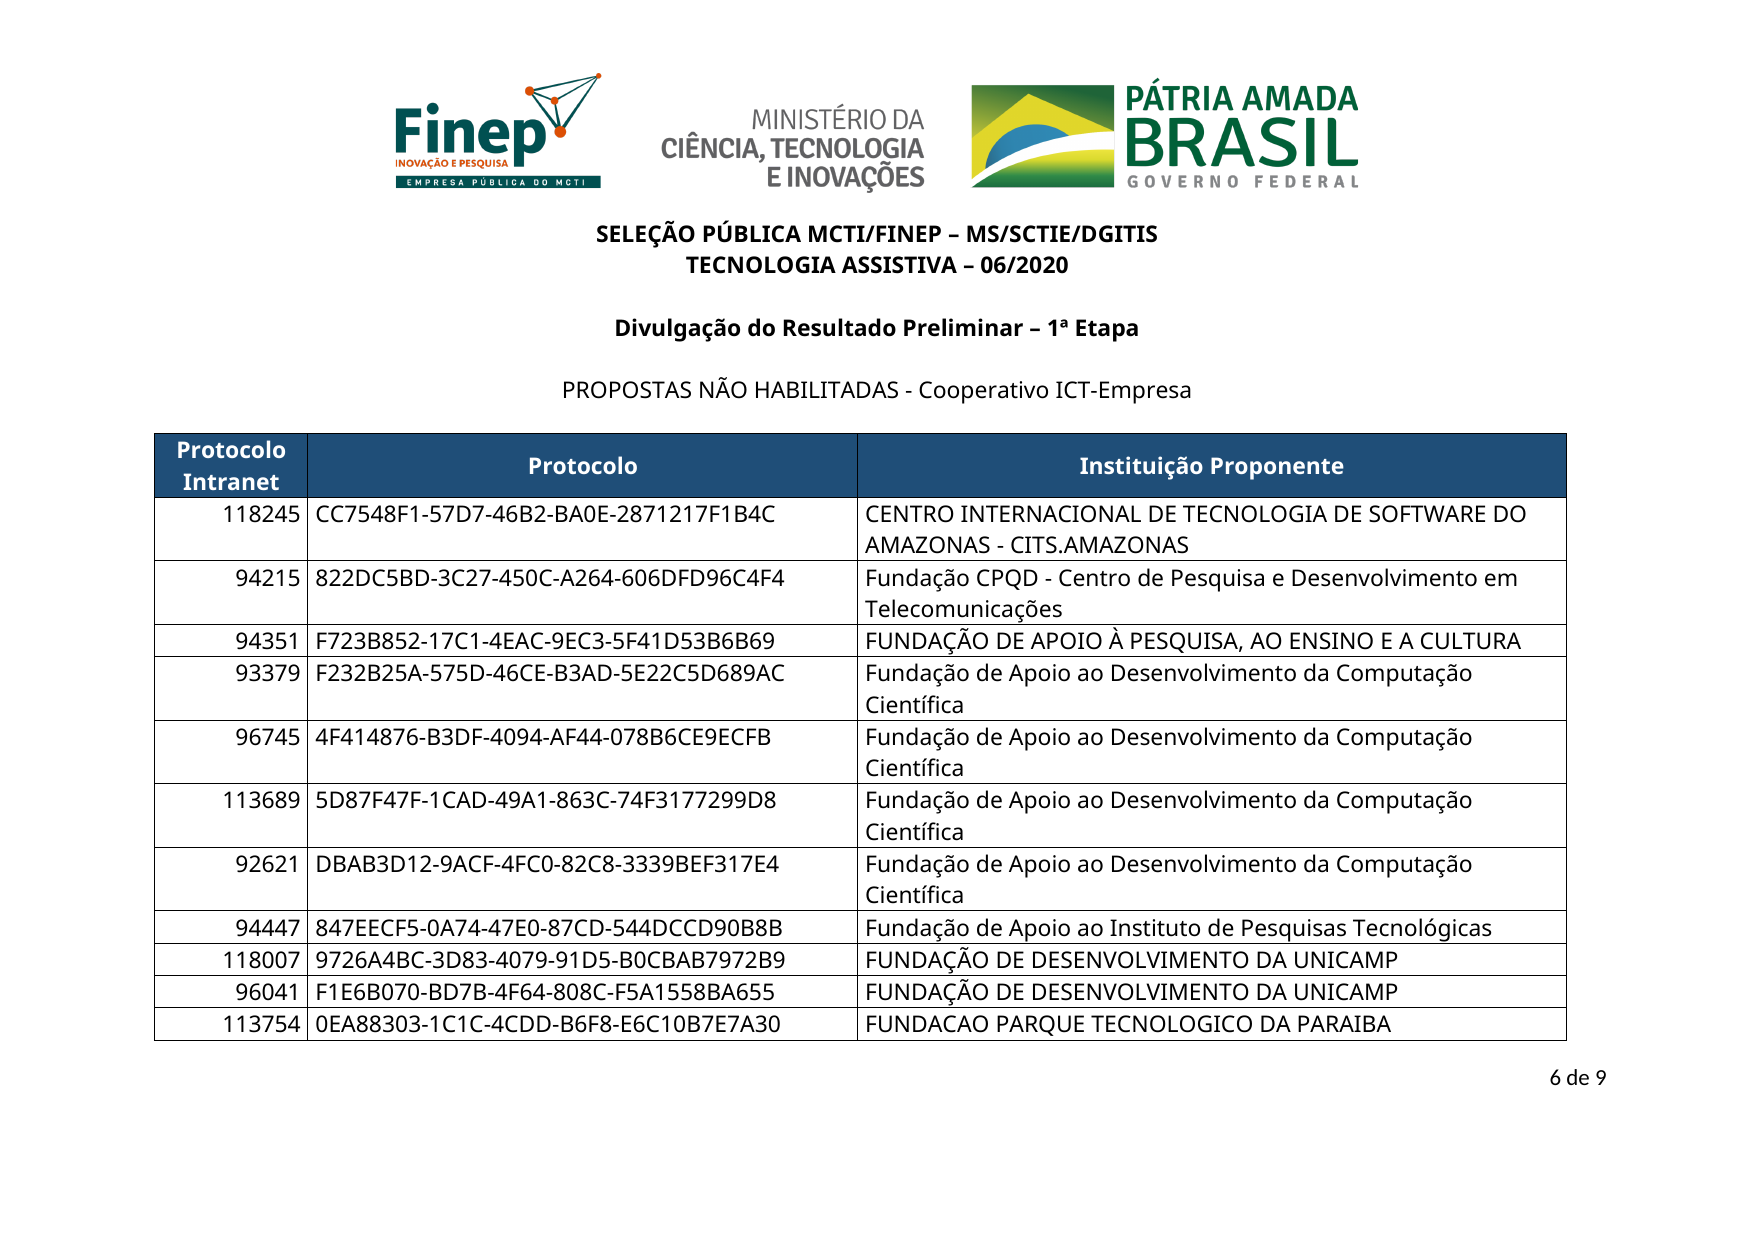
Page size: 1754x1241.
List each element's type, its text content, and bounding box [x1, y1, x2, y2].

table_cell FUNDAÇÃO DE APOIO À PESQUISA, AO ENSINO E A CULTURA [858, 625, 1566, 656]
table_cell 94447 [155, 911, 307, 943]
table_cell 5D87F47F-1CAD-49A1-863C-74F3177299D8 [308, 784, 857, 847]
table_cell 4F414876-B3DF-4094-AF44-078B6CE9ECFB [308, 721, 857, 783]
table_cell 94351 [155, 625, 307, 656]
table_cell DBAB3D12-9ACF-4FC0-82C8-3339BEF317E4 [308, 848, 857, 910]
table_cell Fundação CPQD - Centro de Pesquisa e Desenvolvimento em Telecomunicações [858, 561, 1566, 624]
table_cell CC7548F1-57D7-46B2-BA0E-2871217F1B4C [308, 498, 857, 560]
table_cell Fundação de Apoio ao Instituto de Pesquisas Tecnológicas [858, 911, 1566, 943]
table_cell F1E6B070-BD7B-4F64-808C-F5A1558BA655 [308, 976, 857, 1007]
table_cell Fundação de Apoio ao Desenvolvimento da Computação Científica [858, 848, 1566, 910]
table_cell 93379 [155, 657, 307, 720]
table_cell 113689 [155, 784, 307, 847]
table_cell 96745 [155, 721, 307, 783]
table_cell FUNDACAO PARQUE TECNOLOGICO DA PARAIBA [858, 1008, 1566, 1039]
table_cell 9726A4BC-3D83-4079-91D5-B0CBAB7972B9 [308, 944, 857, 975]
table_cell 118245 [155, 498, 307, 560]
table_cell FUNDAÇÃO DE DESENVOLVIMENTO DA UNICAMP [858, 944, 1566, 975]
table_cell 92621 [155, 848, 307, 910]
table_header Protocolo Intranet [155, 434, 307, 497]
table_header Instituição Proponente [858, 434, 1566, 497]
table_cell FUNDAÇÃO DE DESENVOLVIMENTO DA UNICAMP [858, 976, 1566, 1007]
table_cell 822DC5BD-3C27-450C-A264-606DFD96C4F4 [308, 561, 857, 624]
table_cell 0EA88303-1C1C-4CDD-B6F8-E6C10B7E7A30 [308, 1008, 857, 1039]
table_cell F723B852-17C1-4EAC-9EC3-5F41D53B6B69 [308, 625, 857, 656]
table_cell CENTRO INTERNACIONAL DE TECNOLOGIA DE SOFTWARE DO AMAZONAS - CITS.AMAZONAS [858, 498, 1566, 560]
table_cell Fundação de Apoio ao Desenvolvimento da Computação Científica [858, 657, 1566, 720]
table_cell 113754 [155, 1008, 307, 1039]
table_cell F232B25A-575D-46CE-B3AD-5E22C5D689AC [308, 657, 857, 720]
table_cell 96041 [155, 976, 307, 1007]
table_cell Fundação de Apoio ao Desenvolvimento da Computação Científica [858, 721, 1566, 783]
table_cell 118007 [155, 944, 307, 975]
table_header Protocolo [308, 434, 857, 497]
table_cell 847EECF5-0A74-47E0-87CD-544DCCD90B8B [308, 911, 857, 943]
table_cell Fundação de Apoio ao Desenvolvimento da Computação Científica [858, 784, 1566, 847]
table_cell 94215 [155, 561, 307, 624]
